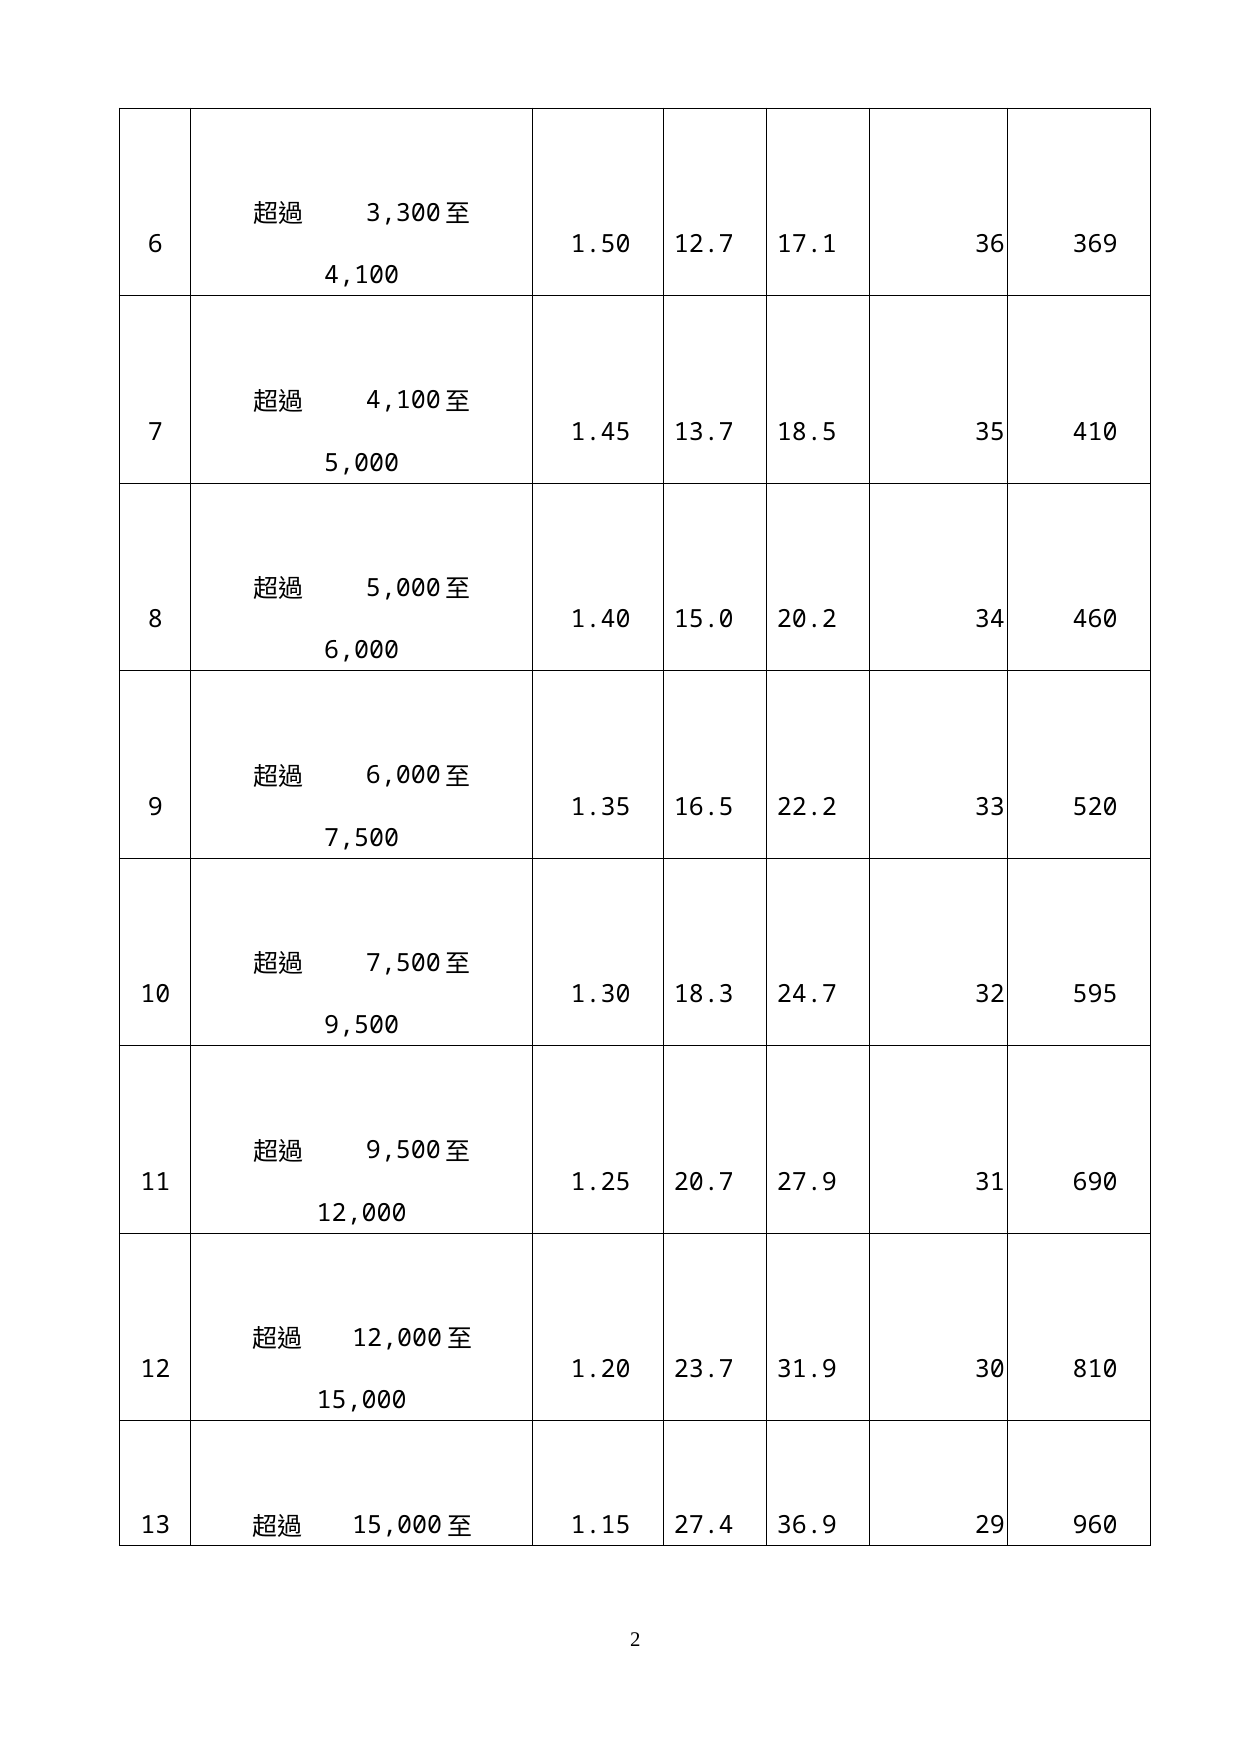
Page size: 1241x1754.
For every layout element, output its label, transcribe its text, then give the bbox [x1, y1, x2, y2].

table_cell 31 [870, 1046, 1007, 1233]
table_cell 7 [120, 296, 190, 483]
table_cell 35 [870, 296, 1007, 483]
table_cell 1.45 [533, 296, 663, 483]
table_cell 9 [120, 671, 190, 858]
table_cell 18.5 [767, 296, 869, 483]
table_cell 22.2 [767, 671, 869, 858]
table_cell 17.1 [767, 109, 869, 295]
table_cell 410 [1008, 296, 1150, 483]
table_cell 15.0 [664, 484, 766, 670]
table_cell 超過 9,500至 12,000 [191, 1046, 532, 1233]
table_cell 13 [120, 1421, 190, 1545]
table_cell 27.4 [664, 1421, 766, 1545]
table_cell 12.7 [664, 109, 766, 295]
table_cell 18.3 [664, 859, 766, 1045]
table_cell 1.35 [533, 671, 663, 858]
table_cell 8 [120, 484, 190, 670]
table_cell 32 [870, 859, 1007, 1045]
table_cell 24.7 [767, 859, 869, 1045]
table_cell 20.2 [767, 484, 869, 670]
table_cell 1.40 [533, 484, 663, 670]
table_cell 超過 5,000至 6,000 [191, 484, 532, 670]
table_cell 595 [1008, 859, 1150, 1045]
table_cell 31.9 [767, 1234, 869, 1420]
table_cell 29 [870, 1421, 1007, 1545]
table_cell 30 [870, 1234, 1007, 1420]
table_cell 27.9 [767, 1046, 869, 1233]
table_cell 36 [870, 109, 1007, 295]
table_cell 1.30 [533, 859, 663, 1045]
table_cell 33 [870, 671, 1007, 858]
table_cell 20.7 [664, 1046, 766, 1233]
table_cell 1.20 [533, 1234, 663, 1420]
table_cell 369 [1008, 109, 1150, 295]
table_cell 1.50 [533, 109, 663, 295]
table_cell 6 [120, 109, 190, 295]
table_cell 13.7 [664, 296, 766, 483]
table_cell 超過 12,000至 15,000 [191, 1234, 532, 1420]
table_cell 36.9 [767, 1421, 869, 1545]
table_cell 460 [1008, 484, 1150, 670]
table_cell 34 [870, 484, 1007, 670]
table_cell 超過 4,100至 5,000 [191, 296, 532, 483]
table_cell 520 [1008, 671, 1150, 858]
table_cell 超過 7,500至 9,500 [191, 859, 532, 1045]
table_cell 超過 6,000至 7,500 [191, 671, 532, 858]
table_cell 10 [120, 859, 190, 1045]
table_cell 12 [120, 1234, 190, 1420]
table_cell 超過 3,300至 4,100 [191, 109, 532, 295]
table_cell 960 [1008, 1421, 1150, 1545]
table_cell 810 [1008, 1234, 1150, 1420]
table_cell 16.5 [664, 671, 766, 858]
table_cell 690 [1008, 1046, 1150, 1233]
table_cell 11 [120, 1046, 190, 1233]
table_cell 1.15 [533, 1421, 663, 1545]
table_cell 1.25 [533, 1046, 663, 1233]
table_cell 超過 15,000至 [191, 1421, 532, 1545]
table_cell 23.7 [664, 1234, 766, 1420]
